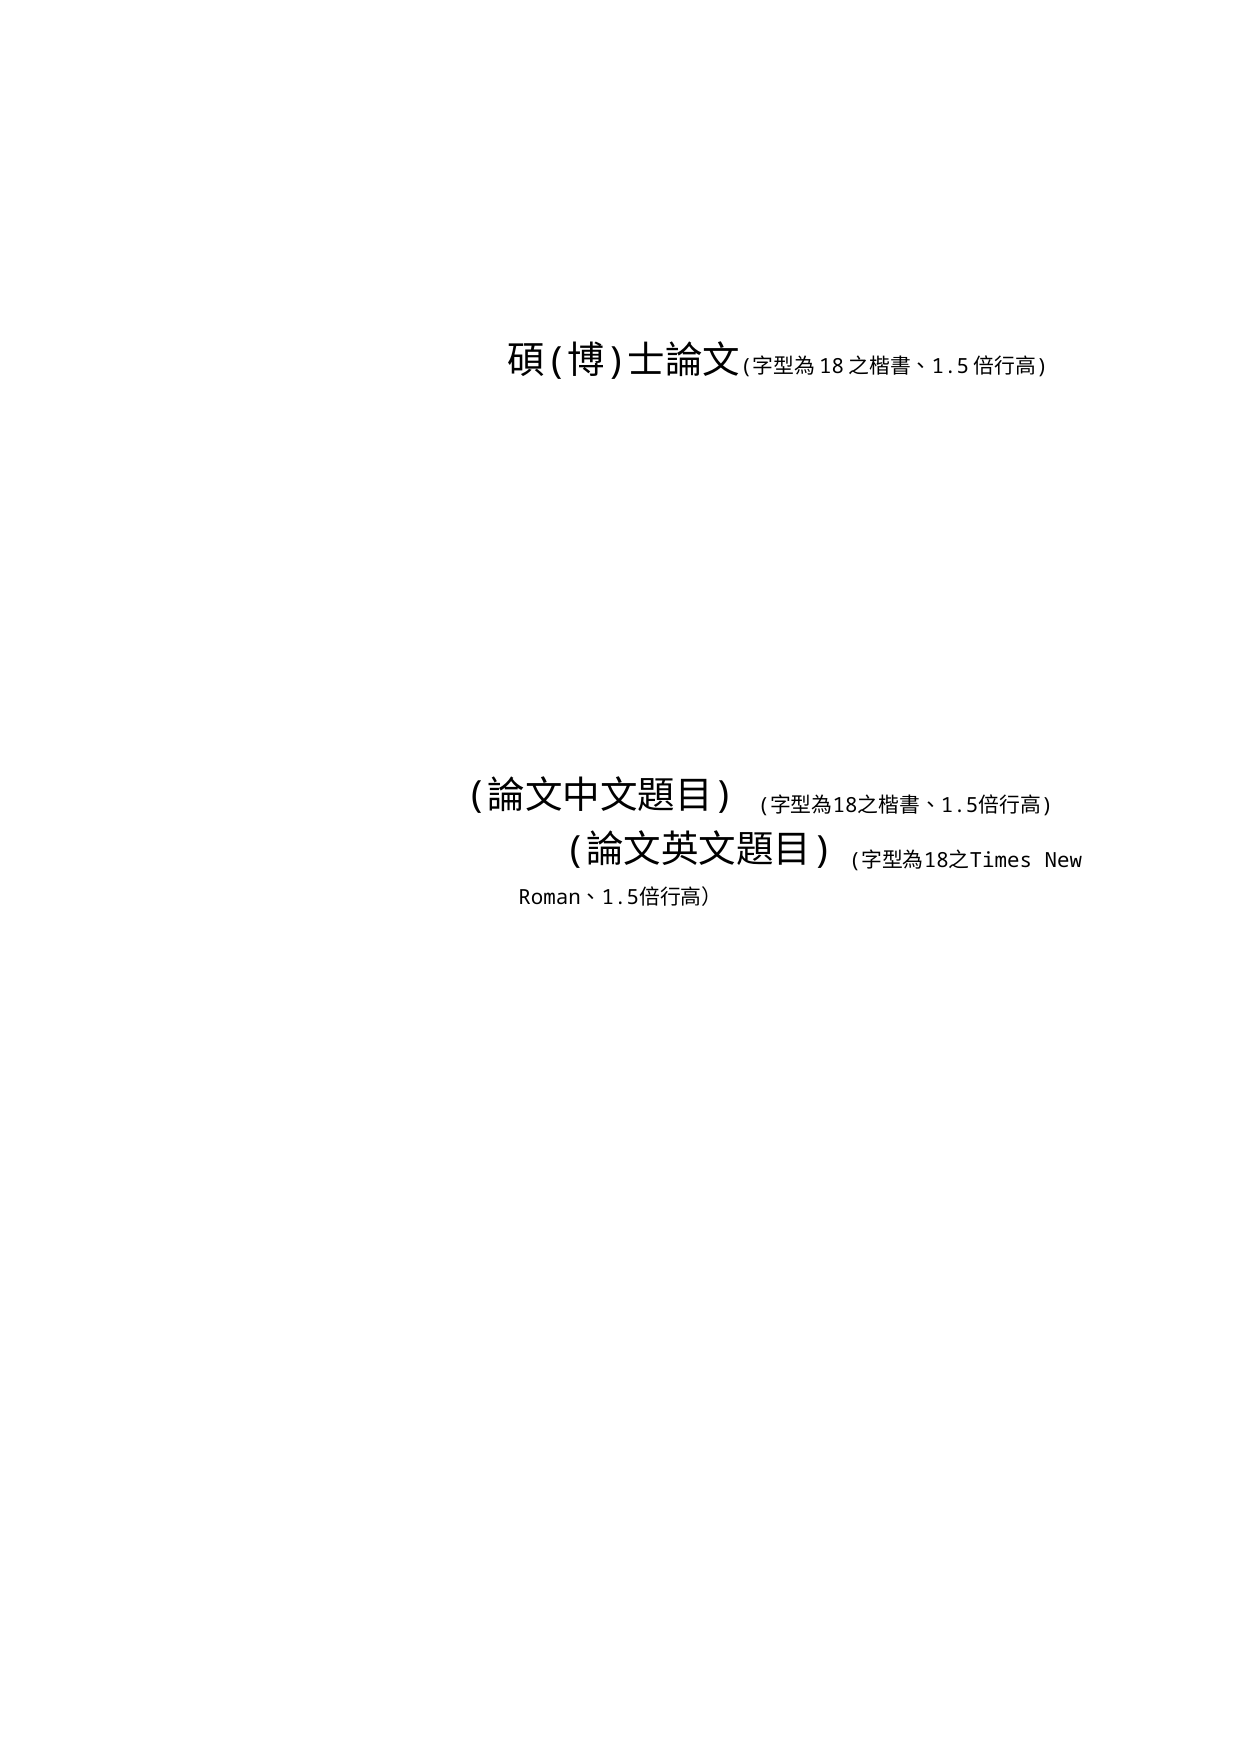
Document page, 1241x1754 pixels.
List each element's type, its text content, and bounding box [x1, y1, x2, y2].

text (論文英文題目) (字型為18之Times New Roman、1.5倍行高） [118, 819, 1122, 911]
text 碩(博)士論文(字型為18之楷書、1.5倍行高) [103, 330, 1137, 385]
text (論文中文題目) (字型為18之楷書、1.5倍行高) [118, 764, 1122, 819]
